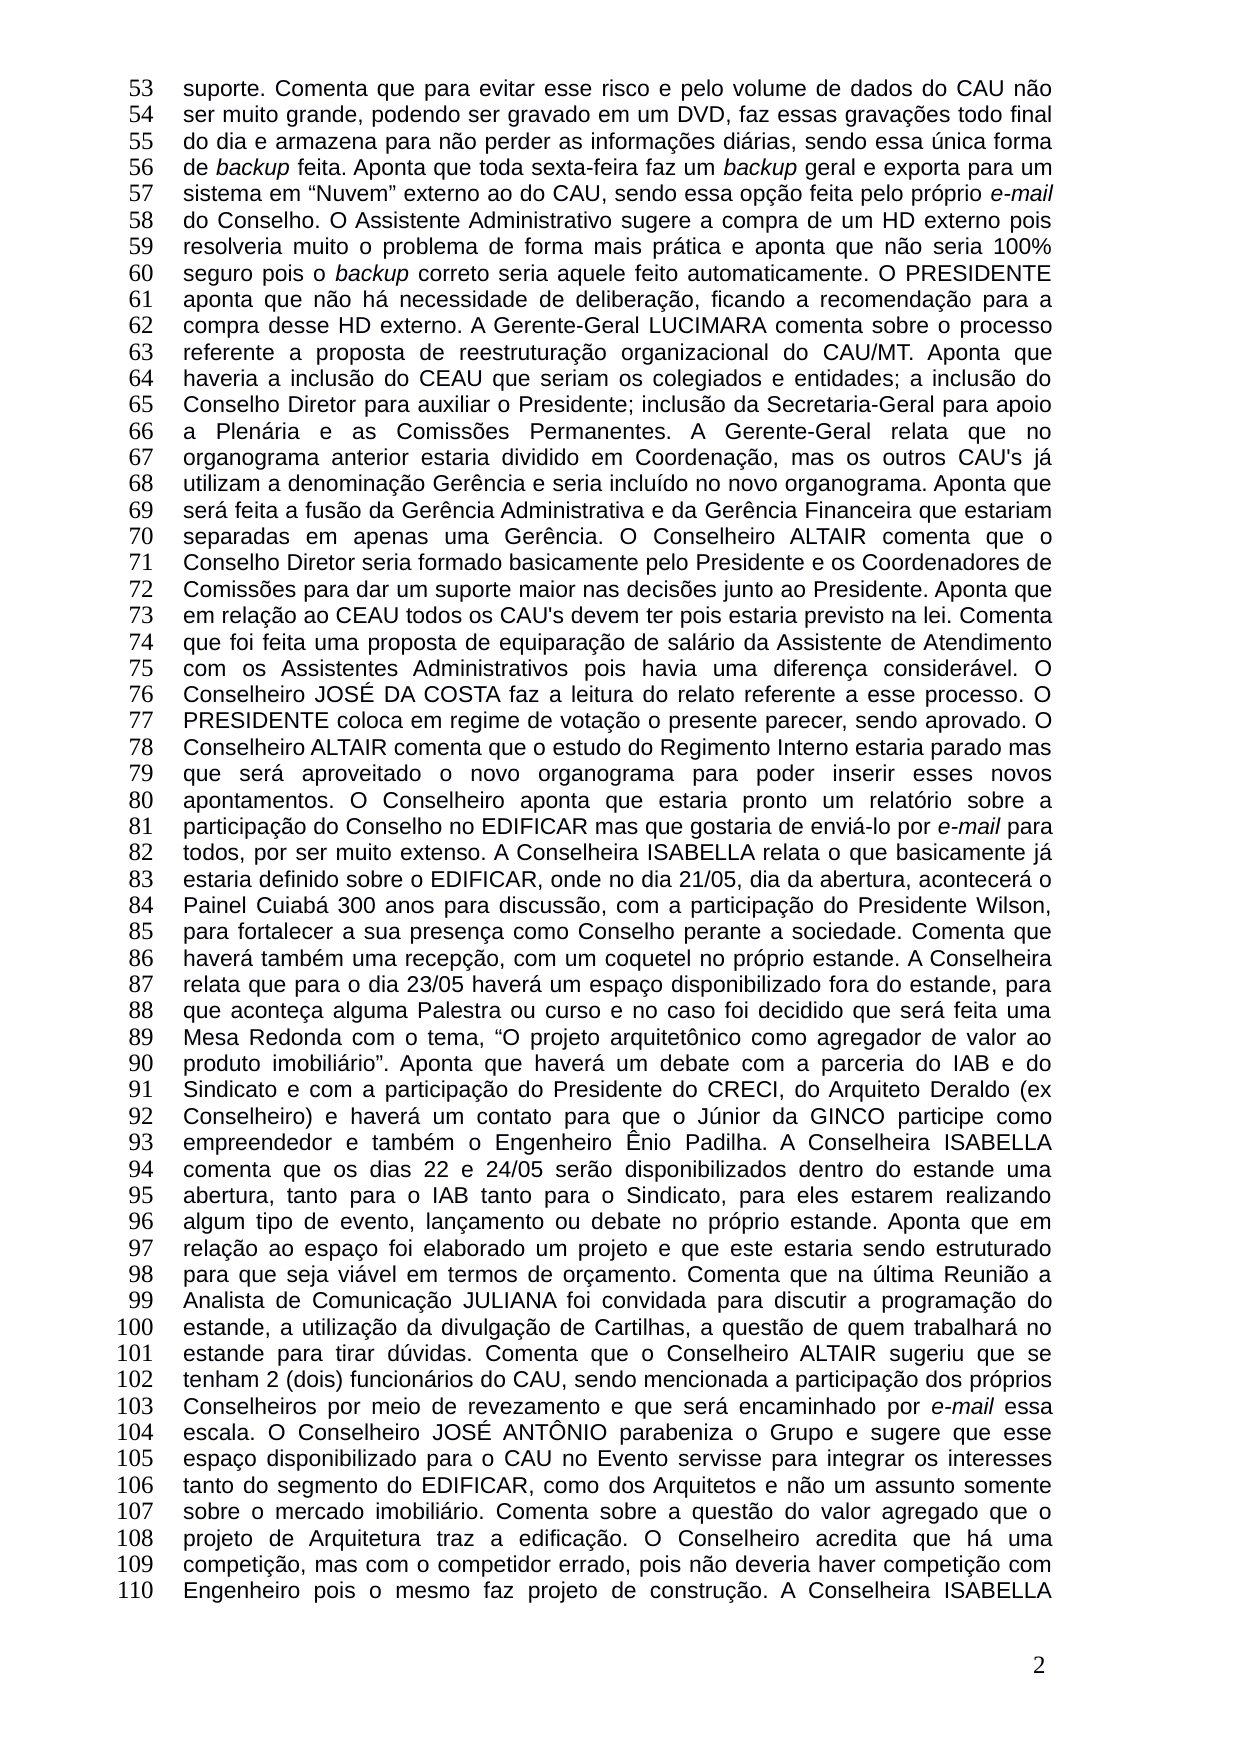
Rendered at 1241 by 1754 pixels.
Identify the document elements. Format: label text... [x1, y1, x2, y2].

text suporte. Comenta que para evitar esse risco e pelo volume de dados do CAU não ser muito grande, podendo ser gravado em um DVD, faz essas gravações todo final do dia e armazena para não perder as informações diárias, sendo essa única forma de backup feita. Aponta que toda sexta-feira faz um backup geral e exporta para um sistema em “Nuvem” externo ao do CAU, sendo essa opção feita pelo próprio e-mail do Conselho. O Assistente Administrativo sugere a compra de um HD externo pois resolveria muito o problema de forma mais prática e aponta que não seria 100% seguro pois o backup correto seria aquele feito automaticamente. O PRESIDENTE aponta que não há necessidade de deliberação, ficando a recomendação para a compra desse HD externo. A Gerente-Geral LUCIMARA comenta sobre o processo referente a proposta de reestruturação organizacional do CAU/MT. Aponta que haveria a inclusão do CEAU que seriam os colegiados e entidades; a inclusão do Conselho Diretor para auxiliar o Presidente; inclusão da Secretaria-Geral para apoio a Plenária e as Comissões Permanentes. A Gerente-Geral relata que no organograma anterior estaria dividido em Coordenação, mas os outros CAU's já utilizam a denominação Gerência e seria incluído no novo organograma. Aponta que será feita a fusão da Gerência Administrativa e da Gerência Financeira que estariam separadas em apenas uma Gerência. O Conselheiro ALTAIR comenta que o Conselho Diretor seria formado basicamente pelo Presidente e os Coordenadores de Comissões para dar um suporte maior nas decisões junto ao Presidente. Aponta que em relação ao CEAU todos os CAU's devem ter pois estaria previsto na lei. Comenta que foi feita uma proposta de equiparação de salário da Assistente de Atendimento com os Assistentes Administrativos pois havia uma diferença considerável. O Conselheiro JOSÉ DA COSTA faz a leitura do relato referente a esse processo. O PRESIDENTE coloca em regime de votação o presente parecer, sendo aprovado. O Conselheiro ALTAIR comenta que o estudo do Regimento Interno estaria parado mas que será aproveitado o novo organograma para poder inserir esses novos apontamentos. O Conselheiro aponta que estaria pronto um relatório sobre a participação do Conselho no EDIFICAR mas que gostaria de enviá-lo por e-mail para todos, por ser muito extenso. A Conselheira ISABELLA relata o que basicamente já estaria definido sobre o EDIFICAR, onde no dia 21/05, dia da abertura, acontecerá o Painel Cuiabá 300 anos para discussão, com a participação do Presidente Wilson, para fortalecer a sua presença como Conselho perante a sociedade. Comenta que haverá também uma recepção, com um coquetel no próprio estande. A Conselheira relata que para o dia 23/05 haverá um espaço disponibilizado fora do estande, para que aconteça alguma Palestra ou curso e no caso foi decidido que será feita uma Mesa Redonda com o tema, “O projeto arquitetônico como agregador de valor ao produto imobiliário”. Aponta que haverá um debate com a parceria do IAB e do Sindicato e com a participação do Presidente do CRECI, do Arquiteto Deraldo (ex Conselheiro) e haverá um contato para que o Júnior da GINCO participe como empreendedor e também o Engenheiro Ênio Padilha. A Conselheira ISABELLA comenta que os dias 22 e 24/05 serão disponibilizados dentro do estande uma abertura, tanto para o IAB tanto para o Sindicato, para eles estarem realizando algum tipo de evento, lançamento ou debate no próprio estande. Aponta que em relação ao espaço foi elaborado um projeto e que este estaria sendo estruturado para que seja viável em termos de orçamento. Comenta que na última Reunião a Analista de Comunicação JULIANA foi convidada para discutir a programação do estande, a utilização da divulgação de Cartilhas, a questão de quem trabalhará no estande para tirar dúvidas. Comenta que o Conselheiro ALTAIR sugeriu que se tenham 2 (dois) funcionários do CAU, sendo mencionada a participação dos próprios Conselheiros por meio de revezamento e que será encaminhado por e-mail essa escala. O Conselheiro JOSÉ ANTÔNIO parabeniza o Grupo e sugere que esse espaço disponibilizado para o CAU no Evento servisse para integrar os interesses tanto do segmento do EDIFICAR, como dos Arquitetos e não um assunto somente sobre o mercado imobiliário. Comenta sobre a questão do valor agregado que o projeto de Arquitetura traz a edificação. O Conselheiro acredita que há uma competição, mas com o competidor errado, pois não deveria haver competição com Engenheiro pois o mesmo faz projeto de construção. A Conselheira ISABELLA [183, 75, 1053, 1603]
